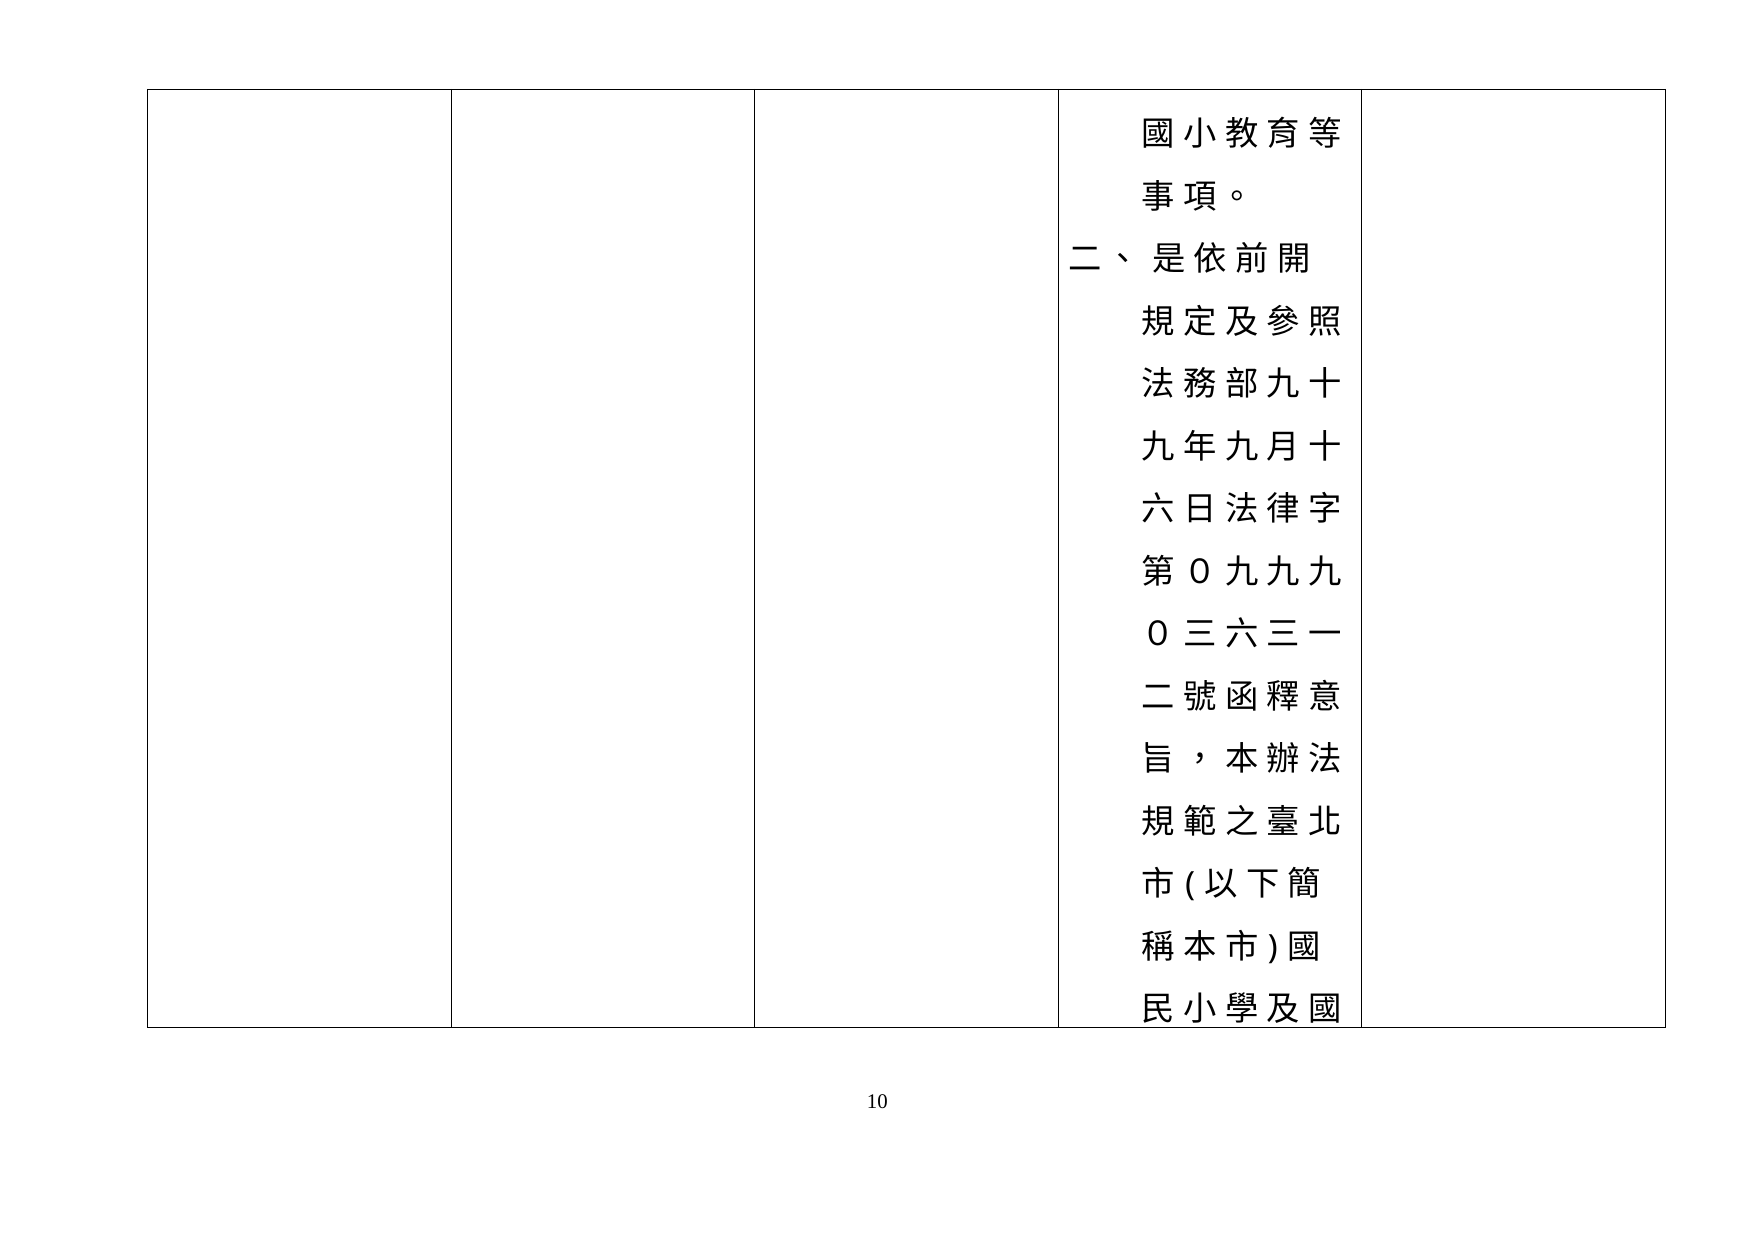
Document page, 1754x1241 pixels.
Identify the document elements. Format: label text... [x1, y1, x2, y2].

table_cell [1362, 90, 1665, 1027]
table_cell 國小教育等事項。 二、是依前開規定及參照法務部九十九年九月十六日法律字第０九九九０三六三一二號函釋意旨，本辦法規範之臺北市(以下簡稱本市)國民小學及國 [1059, 90, 1361, 1027]
table_cell [452, 90, 754, 1027]
table_cell [755, 90, 1058, 1027]
table_cell [148, 90, 451, 1027]
